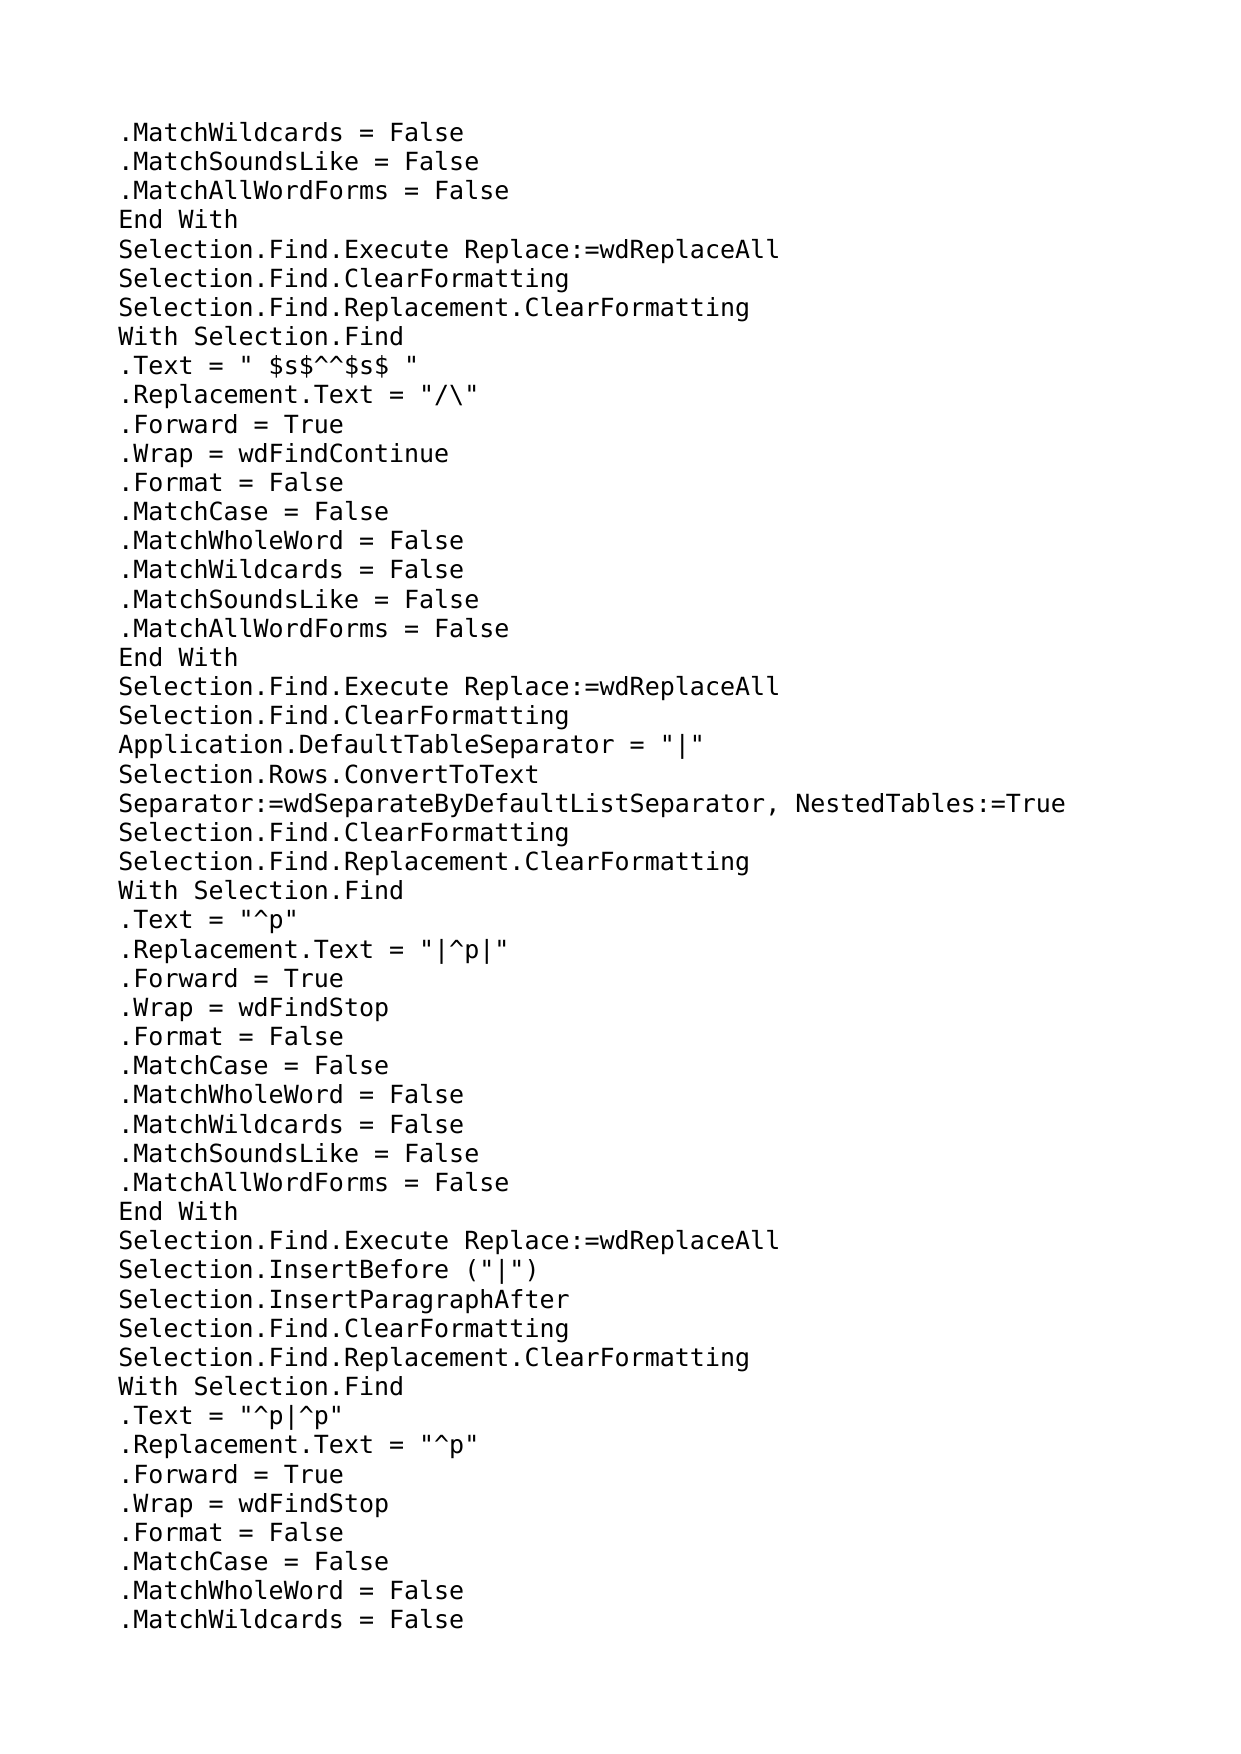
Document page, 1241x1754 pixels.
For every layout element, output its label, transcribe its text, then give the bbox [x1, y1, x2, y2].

text .MatchWildcards = False .MatchSoundsLike = False .MatchAllWordForms = False End With Selection.Find.Execute Replace:=wdReplaceAll Selection.Find.ClearFormatting Selection.Find.Replacement.ClearFormatting With Selection.Find .Text = " $s$^^$s$ " .Replacement.Text = "/\" .Forward = True .Wrap = wdFindContinue .Format = False .MatchCase = False .MatchWholeWord = False .MatchWildcards = False .MatchSoundsLike = False .MatchAllWordForms = False End With Selection.Find.Execute Replace:=wdReplaceAll Selection.Find.ClearFormatting Application.DefaultTableSeparator = "|" Selection.Rows.ConvertToText Separator:=wdSeparateByDefaultListSeparator, NestedTables:=True Selection.Find.ClearFormatting Selection.Find.Replacement.ClearFormatting With Selection.Find .Text = "^p" .Replacement.Text = "|^p|" .Forward = True .Wrap = wdFindStop .Format = False .MatchCase = False .MatchWholeWord = False .MatchWildcards = False .MatchSoundsLike = False .MatchAllWordForms = False End With Selection.Find.Execute Replace:=wdReplaceAll Selection.InsertBefore ("|") Selection.InsertParagraphAfter Selection.Find.ClearFormatting Selection.Find.Replacement.ClearFormatting With Selection.Find .Text = "^p|^p" .Replacement.Text = "^p" .Forward = True .Wrap = wdFindStop .Format = False .MatchCase = False .MatchWholeWord = False .MatchWildcards = False [118, 118, 1122, 1635]
